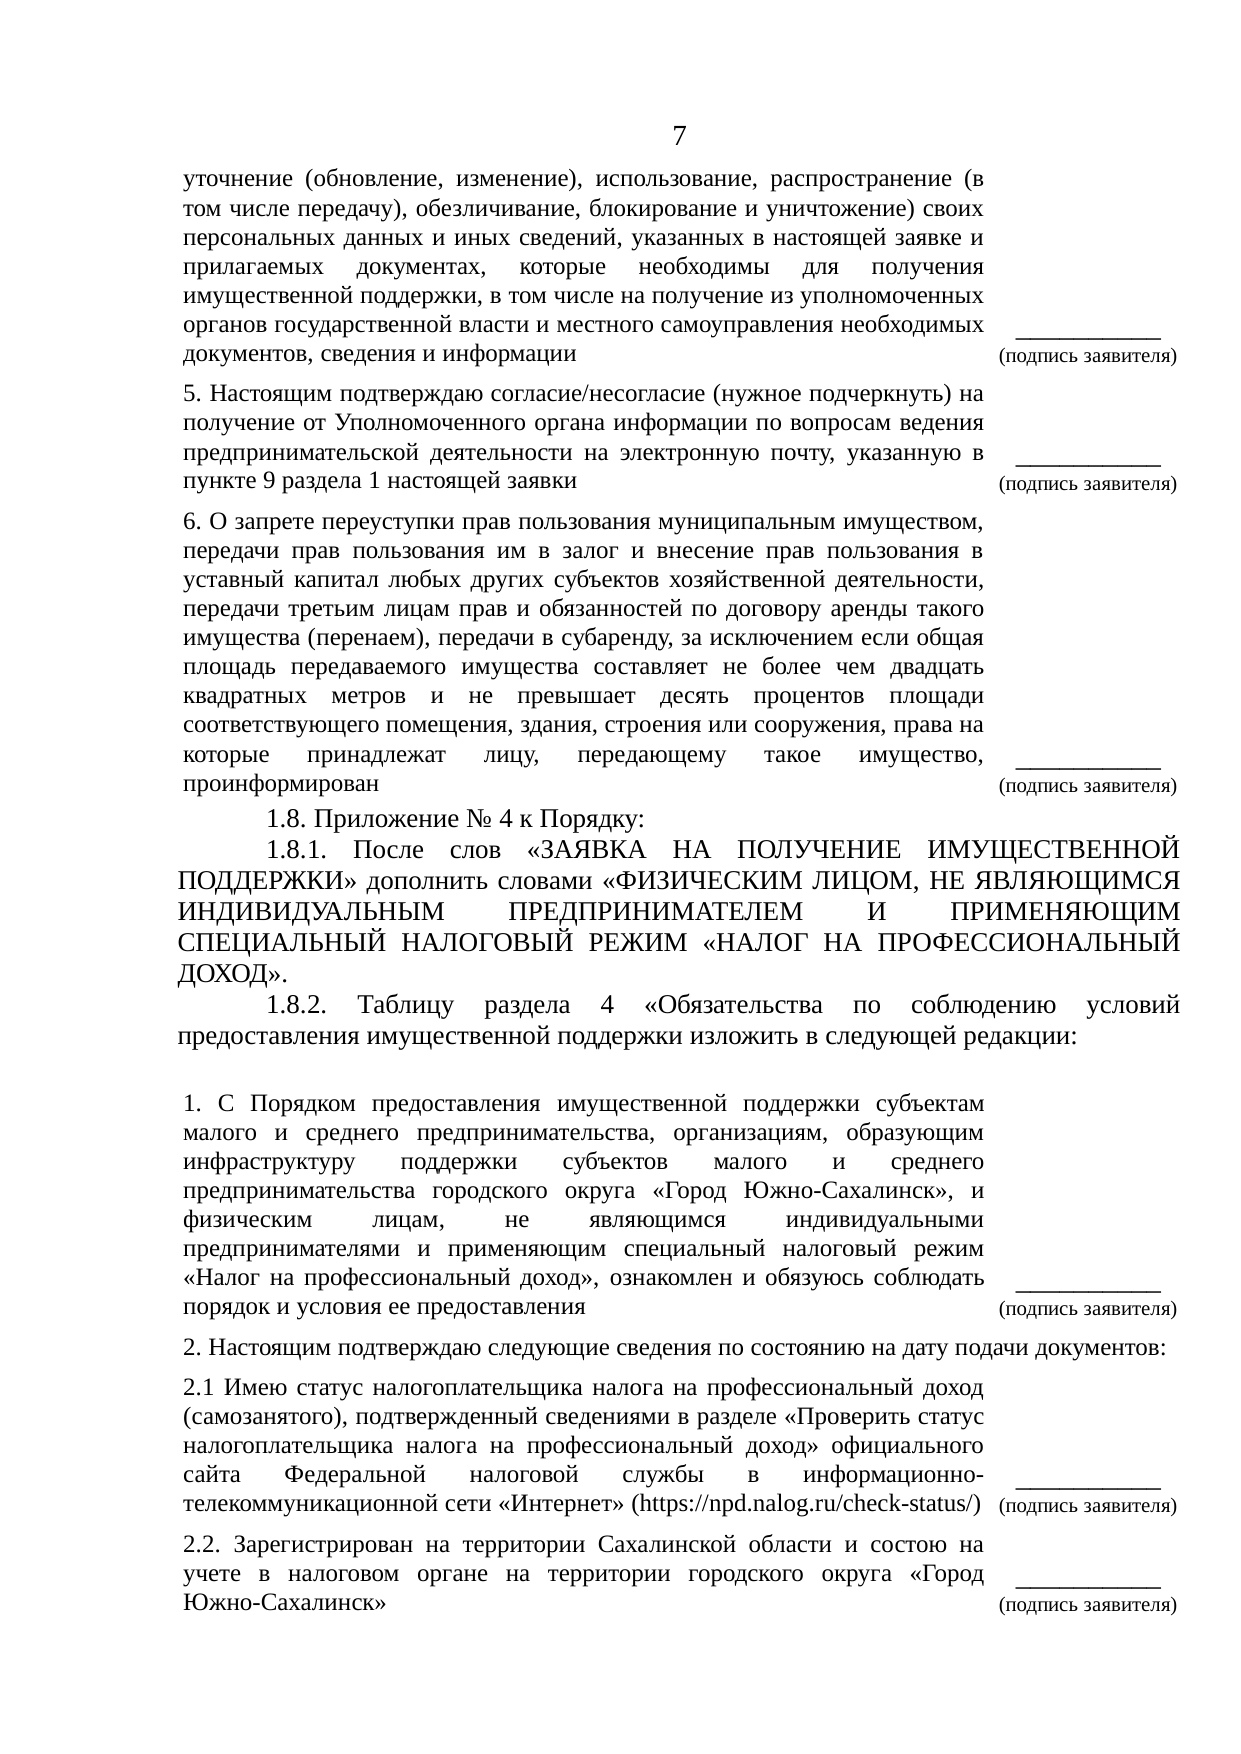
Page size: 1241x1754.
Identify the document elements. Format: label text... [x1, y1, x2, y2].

text 1.8.2. Таблицу раздела 4 «Обязательства по соблюдению условий предоставления имущественной поддержки изложить в следующей редакции: [177, 988, 1181, 1051]
table_cell __________ (подпись заявителя) [991, 373, 1185, 500]
table_cell 5. Настоящим подтверждаю согласие/несогласие (нужное подчеркнуть) на получение от Уполномоченного органа информации по вопросам ведения предпринимательской деятельности на электронную почту, указанную в пункте 9 раздела 1 настоящей заявки [177, 373, 991, 500]
table_header 1. С Порядком предоставления имущественной поддержки субъектам малого и среднего предпринимательства, организациям, образующим инфраструктуру поддержки субъектов малого и среднего предпринимательства городского округа «Город Южно-Сахалинск», и физическим лицам, не являющимся индивидуальными предпринимателями и применяющим специальный налоговый режим «Налог на профессиональный доход», ознакомлен и обязуюсь соблюдать порядок и условия ее предоставления [177, 1082, 991, 1326]
text 1.8. Приложение № 4 к Порядку: [177, 802, 1181, 833]
table_cell 2.2. Зарегистрирован на территории Сахалинской области и состою на учете в налоговом органе на территории городского округа «Город Южно-Сахалинск» [177, 1523, 991, 1622]
table_cell __________ (подпись заявителя) [991, 1366, 1185, 1523]
table_cell __________ (подпись заявителя) [991, 1523, 1185, 1622]
table_cell __________ (подпись заявителя) [991, 500, 1185, 802]
table_cell 2. Настоящим подтверждаю следующие сведения по состоянию на дату подачи документов: [177, 1326, 1185, 1366]
table_cell 2.1 Имею статус налогоплательщика налога на профессиональный доход (самозанятого), подтвержденный сведениями в разделе «Проверить статус налогоплательщика налога на профессиональный доход» официального сайта Федеральной налоговой службы в информационно-телекоммуникационной сети «Интернет» (https://npd.nalog.ru/check-status/) [177, 1366, 991, 1523]
table_cell 6. О запрете переуступки прав пользования муниципальным имуществом, передачи прав пользования им в залог и внесение прав пользования в уставный капитал любых других субъектов хозяйственной деятельности, передачи третьим лицам прав и обязанностей по договору аренды такого имущества (перенаем), передачи в субаренду, за исключением если общая площадь передаваемого имущества составляет не более чем двадцать квадратных метров и не превышает десять процентов площади соответствующего помещения, здания, строения или сооружения, права на которые принадлежат лицу, передающему такое имущество, проинформирован [177, 500, 991, 802]
text 1.8.1. После слов «ЗАЯВКА НА ПОЛУЧЕНИЕ ИМУЩЕСТВЕННОЙ ПОДДЕРЖКИ» дополнить словами «ФИЗИЧЕСКИМ ЛИЦОМ, НЕ ЯВЛЯЮЩИМСЯ ИНДИВИДУАЛЬНЫМ ПРЕДПРИНИМАТЕЛЕМ И ПРИМЕНЯЮЩИМ СПЕЦИАЛЬНЫЙ НАЛОГОВЫЙ РЕЖИМ «НАЛОГ НА ПРОФЕССИОНАЛЬНЫЙ ДОХОД». [177, 833, 1181, 988]
table_header __________ (подпись заявителя) [991, 1082, 1185, 1326]
table_cell уточнение (обновление, изменение), использование, распространение (в том числе передачу), обезличивание, блокирование и уничтожение) своих персональных данных и иных сведений, указанных в настоящей заявке и прилагаемых документах, которые необходимы для получения имущественной поддержки, в том числе на получение из уполномоченных органов государственной власти и местного самоуправления необходимых документов, сведения и информации [177, 158, 991, 372]
table_cell __________ (подпись заявителя) [991, 158, 1185, 372]
